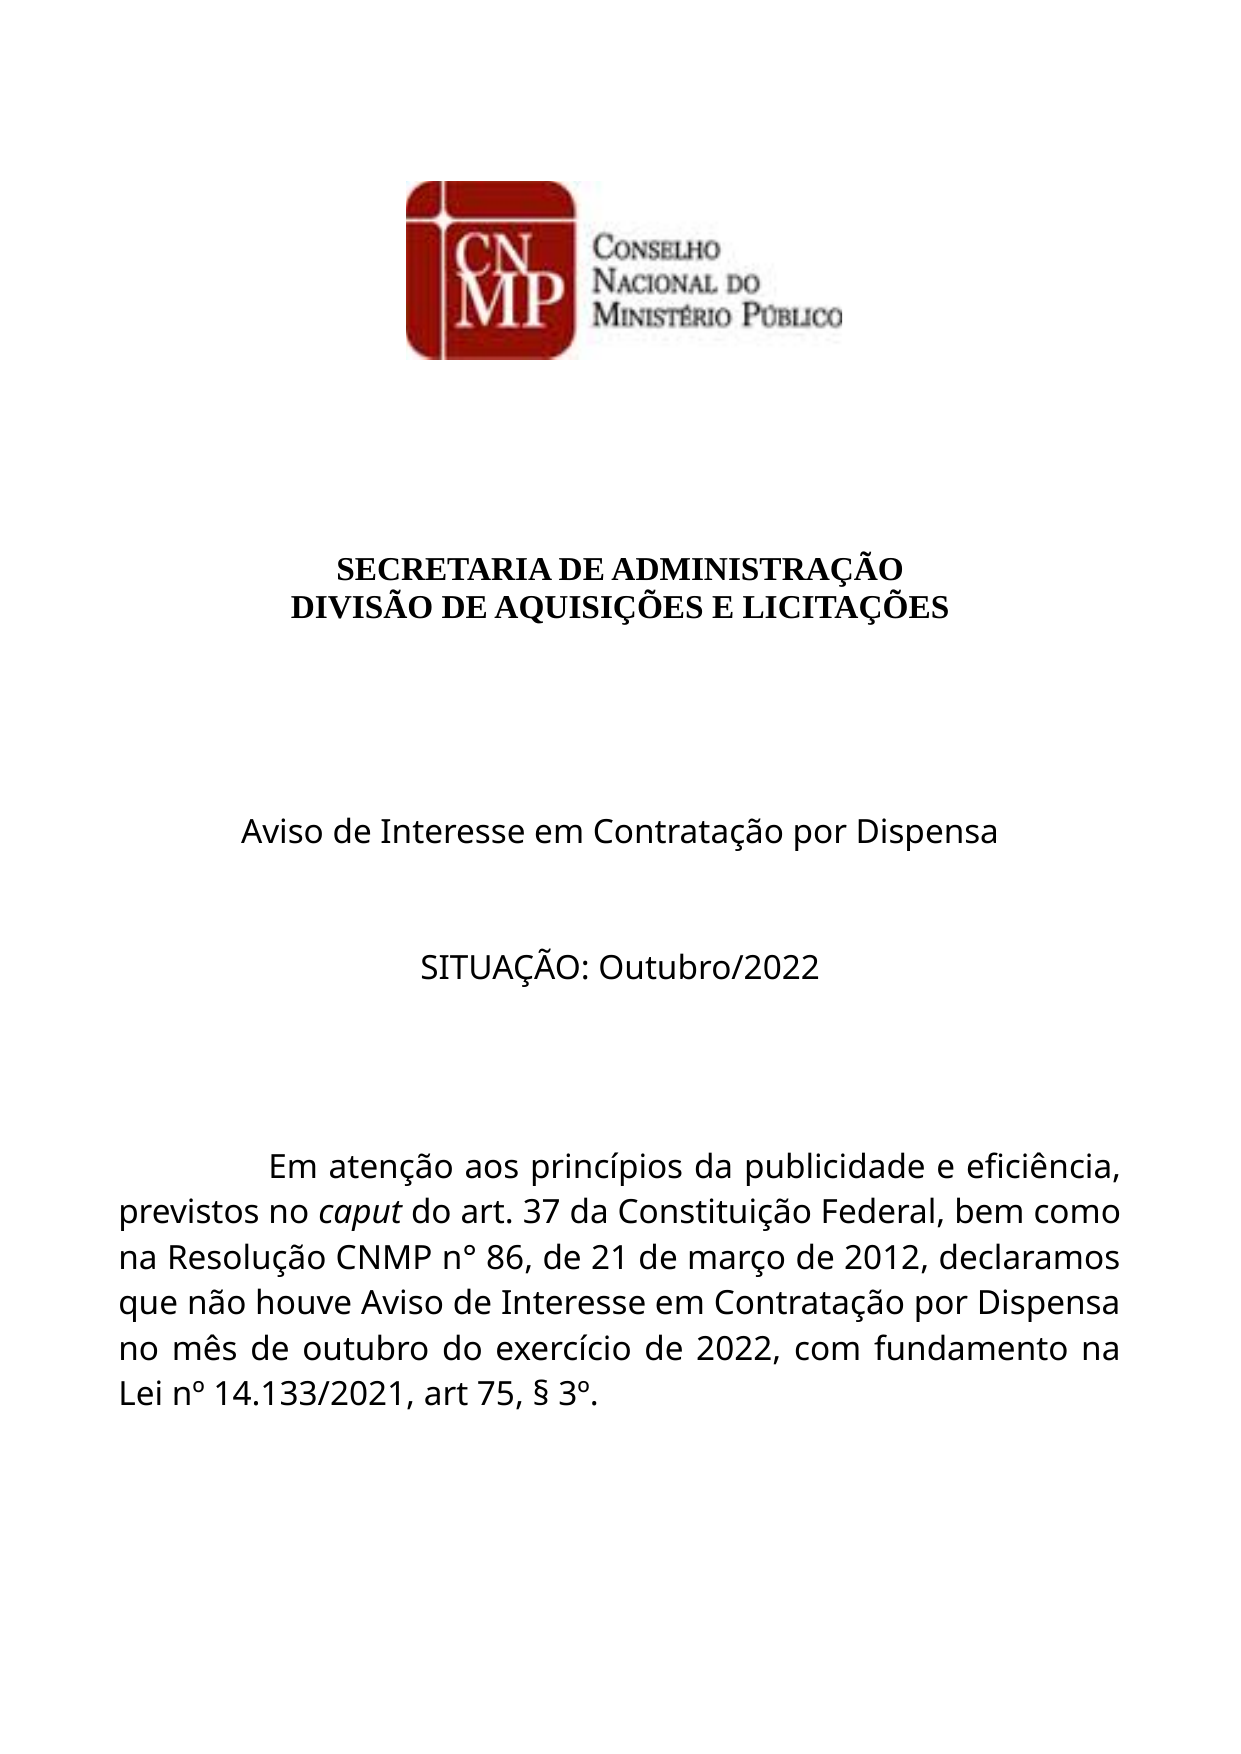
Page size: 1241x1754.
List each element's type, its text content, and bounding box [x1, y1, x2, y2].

text Em atenção aos princípios da publicidade e eficiência, previstos no caput do art. 37 da Constituição Federal, bem como na Resolução CNMP n° 86, de 21 de março de 2012, declaramos que não houve Aviso de Interesse em Contratação por Dispensa no mês de outubro do exercício de 2022, com fundamento na Lei nº 14.133/2021, art 75, § 3º. [118, 1143, 1122, 1415]
text Aviso de Interesse em Contratação por Dispensa [118, 808, 1122, 853]
text DIVISÃO DE AQUISIÇÕES E LICITAÇÕES [118, 588, 1122, 626]
text SECRETARIA DE ADMINISTRAÇÃO [118, 549, 1122, 588]
text SITUAÇÃO: Outubro/2022 [118, 944, 1122, 989]
